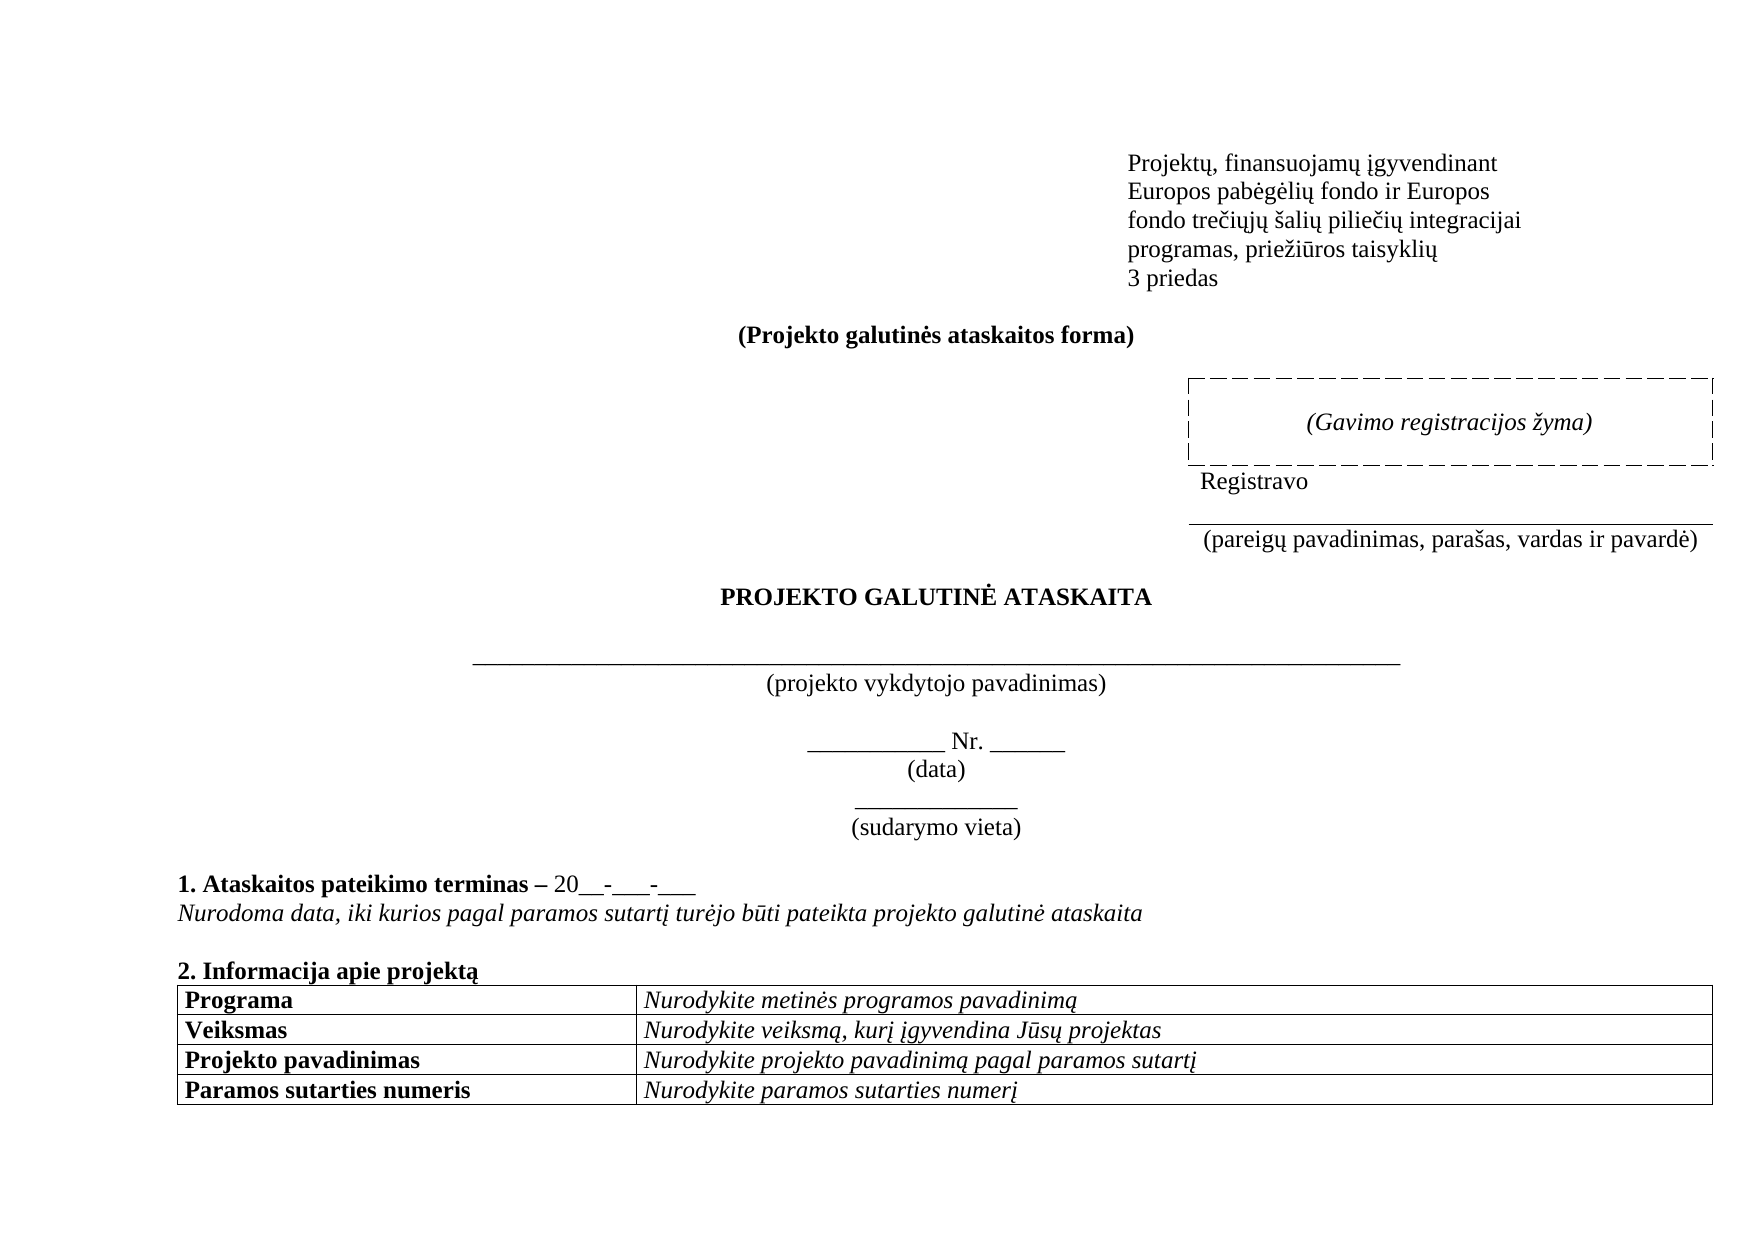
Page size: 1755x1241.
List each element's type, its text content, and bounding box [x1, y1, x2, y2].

table_header (Gavimo registracijos žyma) [1189, 378, 1713, 465]
text fondo trečiųjų šalių piliečių integracijai [1127, 205, 1695, 234]
table_cell [177, 465, 1188, 523]
table_cell Nurodykite veiksmą, kurį įgyvendina Jūsų projektas [637, 1015, 1712, 1044]
table_cell Nurodykite projekto pavadinimą pagal paramos sutartį [637, 1045, 1712, 1074]
text (sudarymo vieta) [177, 812, 1695, 841]
text 2. Informacija apie projektą [177, 956, 1695, 984]
table_cell Paramos sutarties numeris [178, 1075, 636, 1104]
table_cell Nurodykite paramos sutarties numerį [637, 1075, 1712, 1104]
table_cell Registravo [1189, 465, 1713, 523]
table_header [177, 378, 1188, 465]
table_cell Projekto pavadinimas [178, 1045, 636, 1074]
text (projekto vykdytojo pavadinimas) [177, 668, 1695, 697]
text Nurodoma data, iki kurios pagal paramos sutartį turėjo būti pateikta projekto galutinė ataskaita [177, 898, 1695, 927]
table_header Nurodykite metinės programos pavadinimą [637, 986, 1712, 1014]
text Europos pabėgėlių fondo ir Europos [1127, 176, 1695, 205]
text 3 priedas [1127, 263, 1695, 291]
text _ [177, 639, 1695, 668]
text 1. Ataskaitos pateikimo terminas – 20__-___-___ [177, 869, 1695, 898]
table_cell [177, 524, 1188, 553]
text programas, priežiūros taisyklių [1127, 234, 1695, 263]
text (Projekto galutinės ataskaitos forma) [177, 320, 1695, 349]
table_header Programa [178, 986, 636, 1014]
text _____________ [177, 783, 1695, 812]
text PROJEKTO GALUTINĖ ATASKAITA [177, 582, 1695, 611]
text Projektų, finansuojamų įgyvendinant [1127, 148, 1695, 176]
text ___________ Nr. ______ [177, 726, 1695, 754]
table_cell Veiksmas [178, 1015, 636, 1044]
table_cell (pareigų pavadinimas, parašas, vardas ir pavardė) [1189, 525, 1713, 553]
text (data) [177, 754, 1695, 783]
